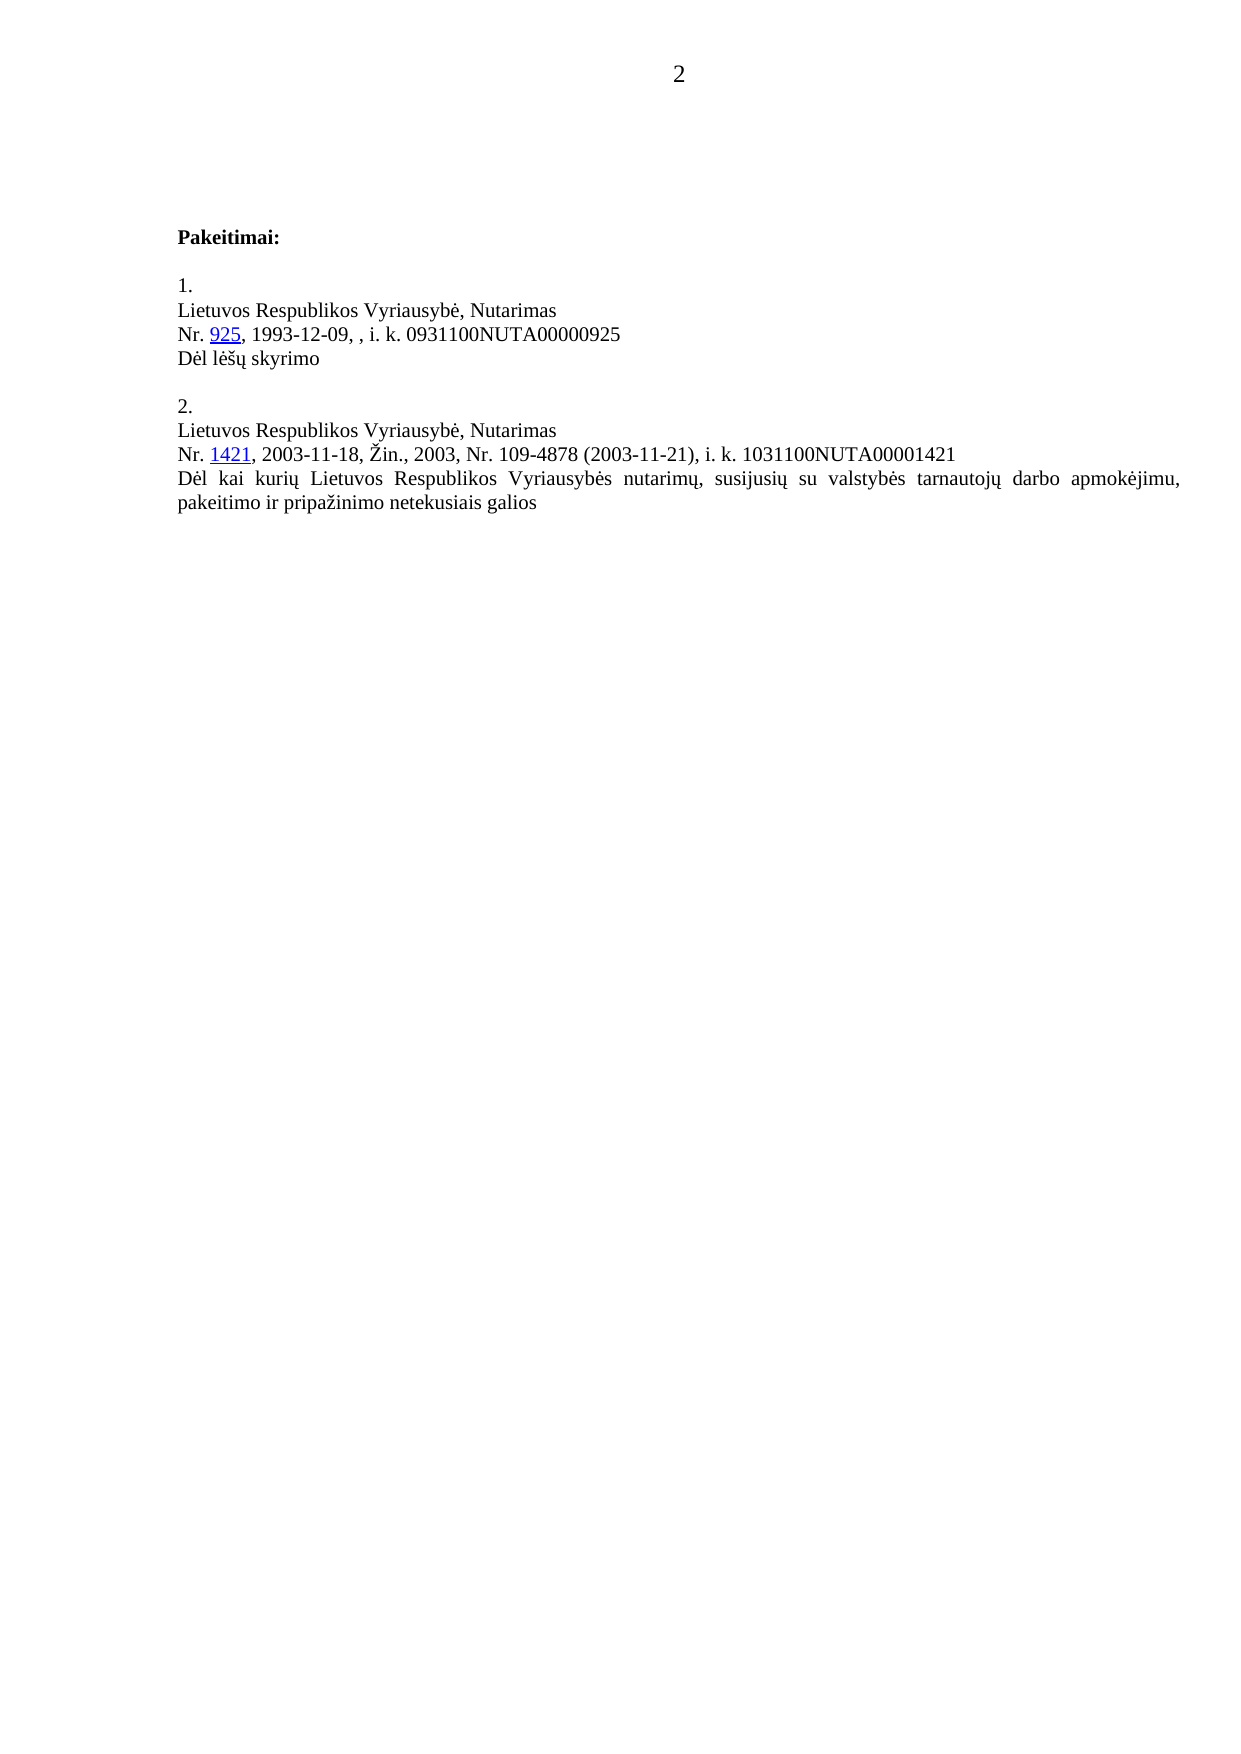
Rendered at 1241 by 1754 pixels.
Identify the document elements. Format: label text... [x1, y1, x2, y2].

text Pakeitimai: [177, 225, 1181, 249]
text 1. [177, 273, 1181, 297]
text Dėl kai kurių Lietuvos Respublikos Vyriausybės nutarimų, susijusių su valstybės tarnautojų darbo apmokėjimu, pakeitimo ir pripažinimo netekusiais galios [177, 466, 1181, 514]
text Lietuvos Respublikos Vyriausybė, Nutarimas [177, 297, 1181, 322]
text Nr. 1421, 2003-11-18, Žin., 2003, Nr. 109-4878 (2003-11-21), i. k. 1031100NUTA00001421 [177, 442, 1181, 466]
text 2. [177, 394, 1181, 418]
text Nr. 925, 1993-12-09, , i. k. 0931100NUTA00000925 [177, 322, 1181, 346]
text Dėl lėšų skyrimo [177, 346, 1181, 370]
text Lietuvos Respublikos Vyriausybė, Nutarimas [177, 418, 1181, 442]
